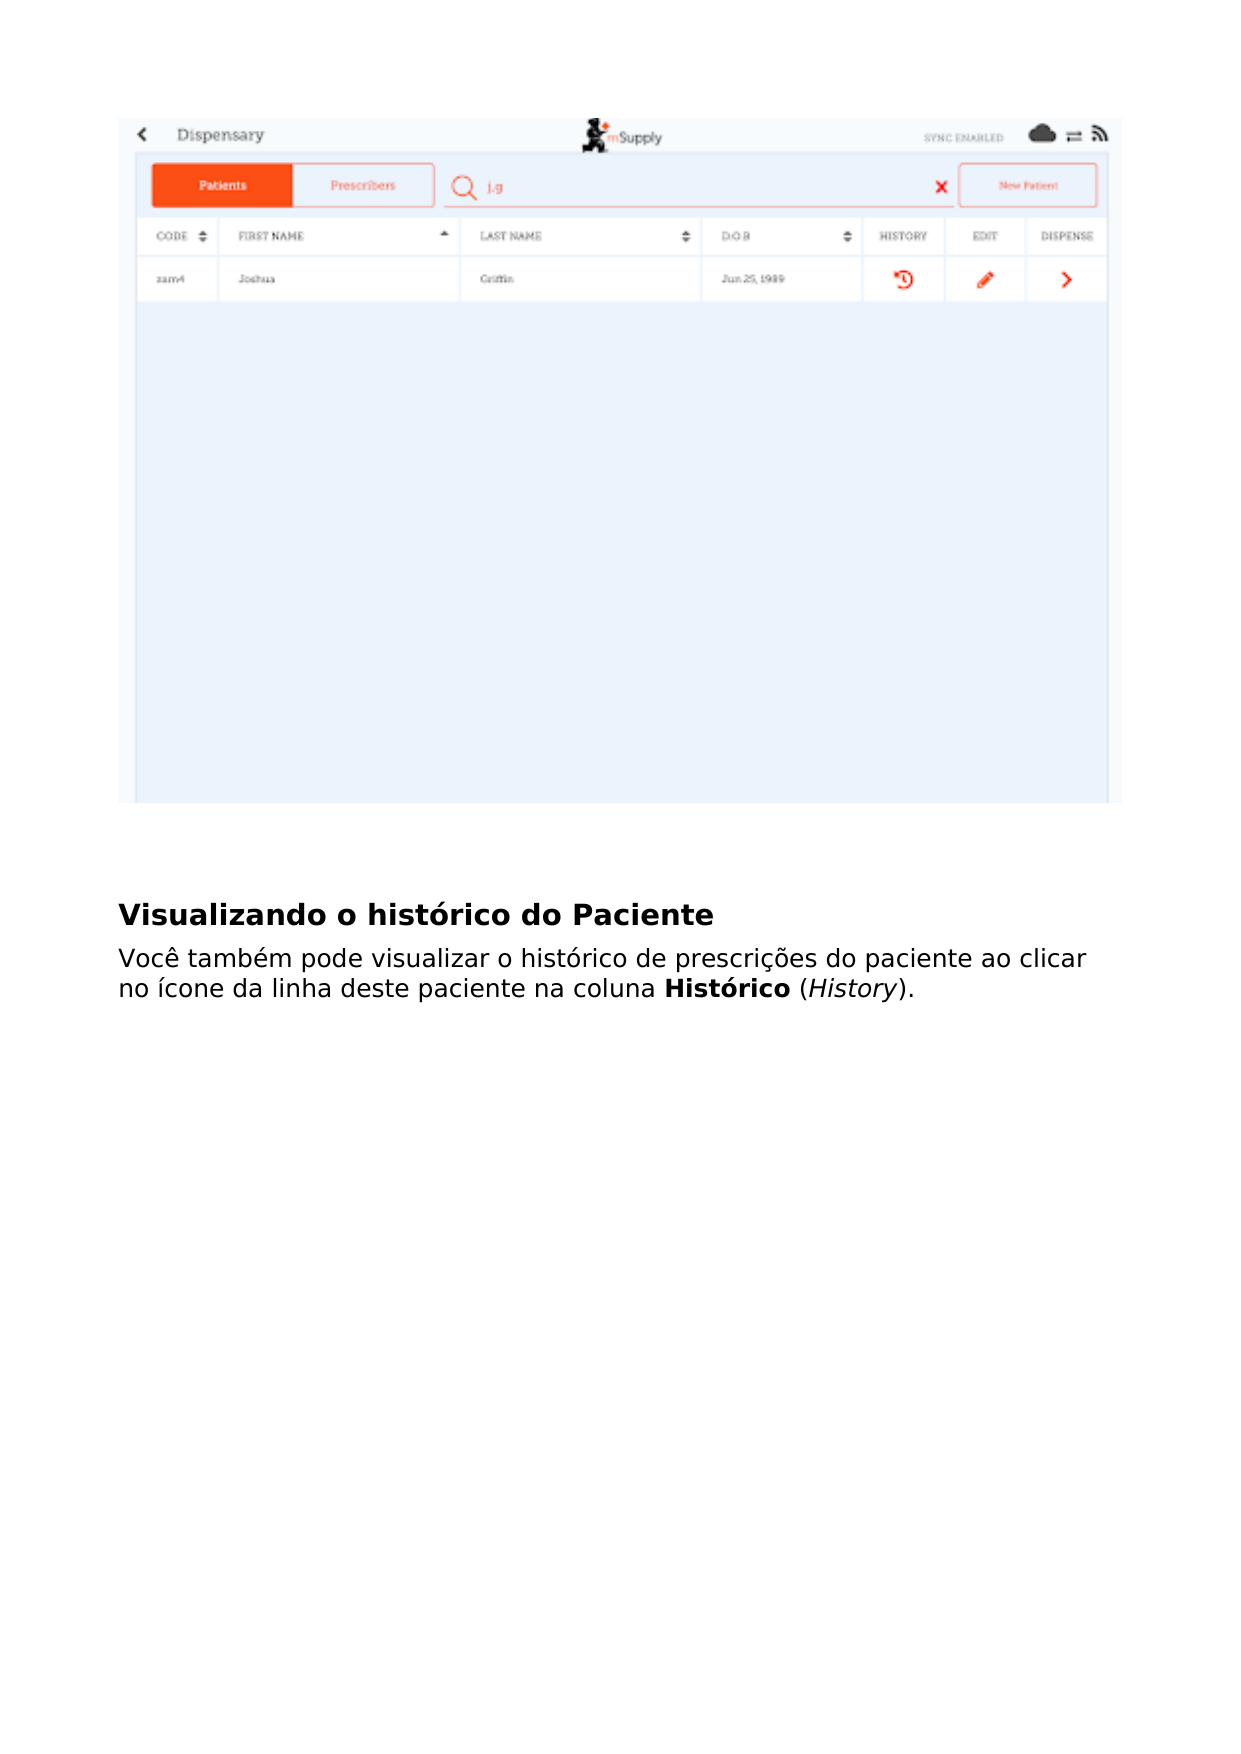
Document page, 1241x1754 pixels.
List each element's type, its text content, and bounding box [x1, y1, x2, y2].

picture [118, 118, 1123, 803]
text Você também pode visualizar o histórico de prescrições do paciente ao clicar no ícone da linha deste paciente na coluna Histórico (History). [118, 945, 1122, 1003]
subtitle Visualizando o histórico do Paciente [118, 898, 1122, 932]
